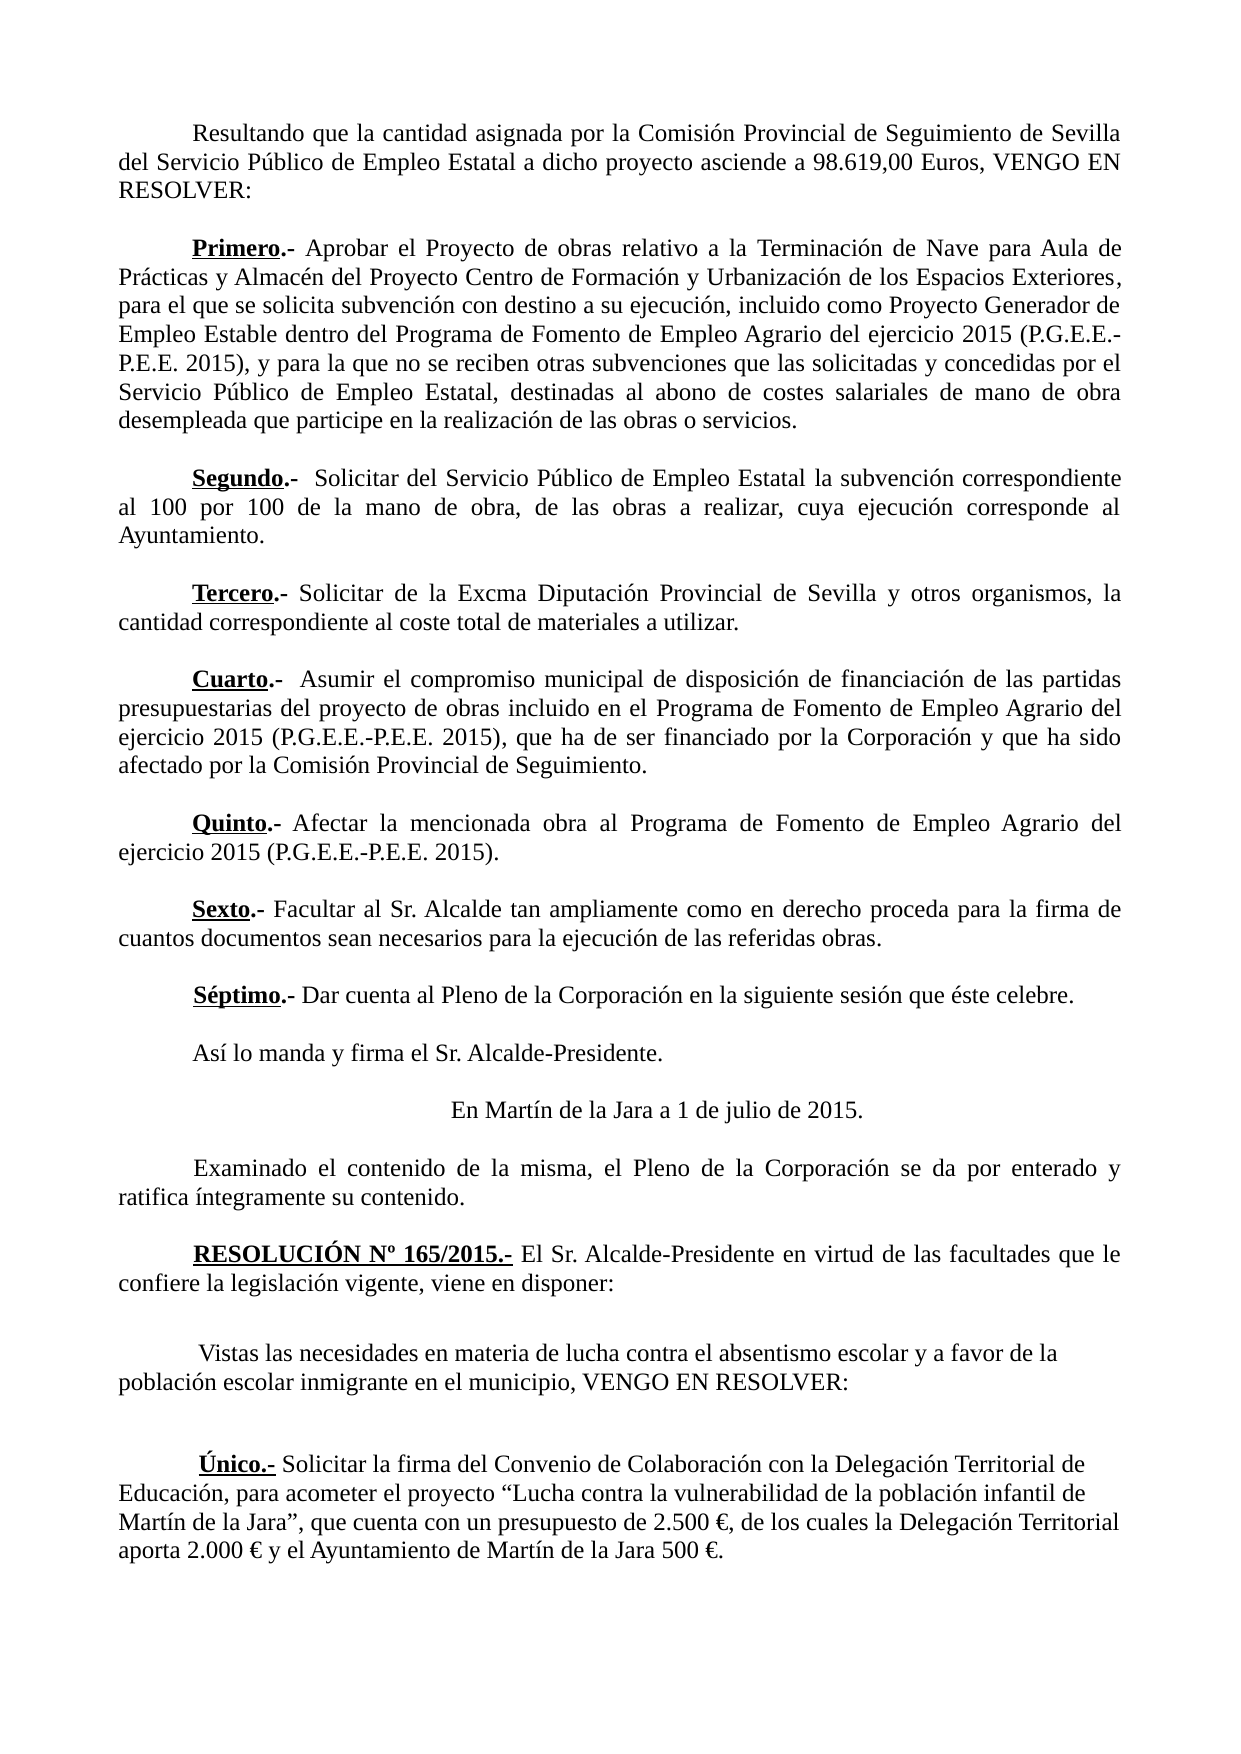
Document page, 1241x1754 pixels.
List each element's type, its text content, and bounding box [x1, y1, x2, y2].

text Examinado el contenido de la misma, el Pleno de la Corporación se da por enterado y ratifica íntegramente su contenido. [118, 1153, 1122, 1211]
text Tercero.- Solicitar de la Excma Diputación Provincial de Sevilla y otros organismos, la cantidad correspondiente al coste total de materiales a utilizar. [118, 578, 1122, 636]
text Primero.- Aprobar el Proyecto de obras relativo a la Terminación de Nave para Aula de Prácticas y Almacén del Proyecto Centro de Formación y Urbanización de los Espacios Exteriores, para el que se solicita subvención con destino a su ejecución, incluido como Proyecto Generador de Empleo Estable dentro del Programa de Fomento de Empleo Agrario del ejercicio 2015 (P.G.E.E.-P.E.E. 2015), y para la que no se reciben otras subvenciones que las solicitadas y concedidas por el Servicio Público de Empleo Estatal, destinadas al abono de costes salariales de mano de obra desempleada que participe en la realización de las obras o servicios. [118, 233, 1122, 434]
text Segundo.- Solicitar del Servicio Público de Empleo Estatal la subvención correspondiente al 100 por 100 de la mano de obra, de las obras a realizar, cuya ejecución corresponde al Ayuntamiento. [118, 463, 1122, 549]
text Resultando que la cantidad asignada por la Comisión Provincial de Seguimiento de Sevilla del Servicio Público de Empleo Estatal a dicho proyecto asciende a 98.619,00 Euros, VENGO EN RESOLVER: [118, 118, 1122, 204]
text RESOLUCIÓN Nº 165/2015.- El Sr. Alcalde-Presidente en virtud de las facultades que le confiere la legislación vigente, viene en disponer: [118, 1239, 1122, 1297]
text Único.- Solicitar la firma del Convenio de Colaboración con la Delegación Territorial de Educación, para acometer el proyecto “Lucha contra la vulnerabilidad de la población infantil de Martín de la Jara”, que cuenta con un presupuesto de 2.500 €, de los cuales la Delegación Territorial aporta 2.000 € y el Ayuntamiento de Martín de la Jara 500 €. [118, 1449, 1122, 1564]
text En Martín de la Jara a 1 de julio de 2015. [118, 1096, 1122, 1124]
text Cuarto.- Asumir el compromiso municipal de disposición de financiación de las partidas presupuestarias del proyecto de obras incluido en el Programa de Fomento de Empleo Agrario del ejercicio 2015 (P.G.E.E.-P.E.E. 2015), que ha de ser financiado por la Corporación y que ha sido afectado por la Comisión Provincial de Seguimiento. [118, 664, 1122, 779]
text Séptimo.- Dar cuenta al Pleno de la Corporación en la siguiente sesión que éste celebre. [118, 981, 1122, 1009]
text Vistas las necesidades en materia de lucha contra el absentismo escolar y a favor de la población escolar inmigrante en el municipio, VENGO EN RESOLVER: [118, 1338, 1122, 1396]
text Sexto.- Facultar al Sr. Alcalde tan ampliamente como en derecho proceda para la firma de cuantos documentos sean necesarios para la ejecución de las referidas obras. [118, 894, 1122, 952]
text Así lo manda y firma el Sr. Alcalde-Presidente. [118, 1038, 1122, 1067]
text Quinto.- Afectar la mencionada obra al Programa de Fomento de Empleo Agrario del ejercicio 2015 (P.G.E.E.-P.E.E. 2015). [118, 808, 1122, 866]
